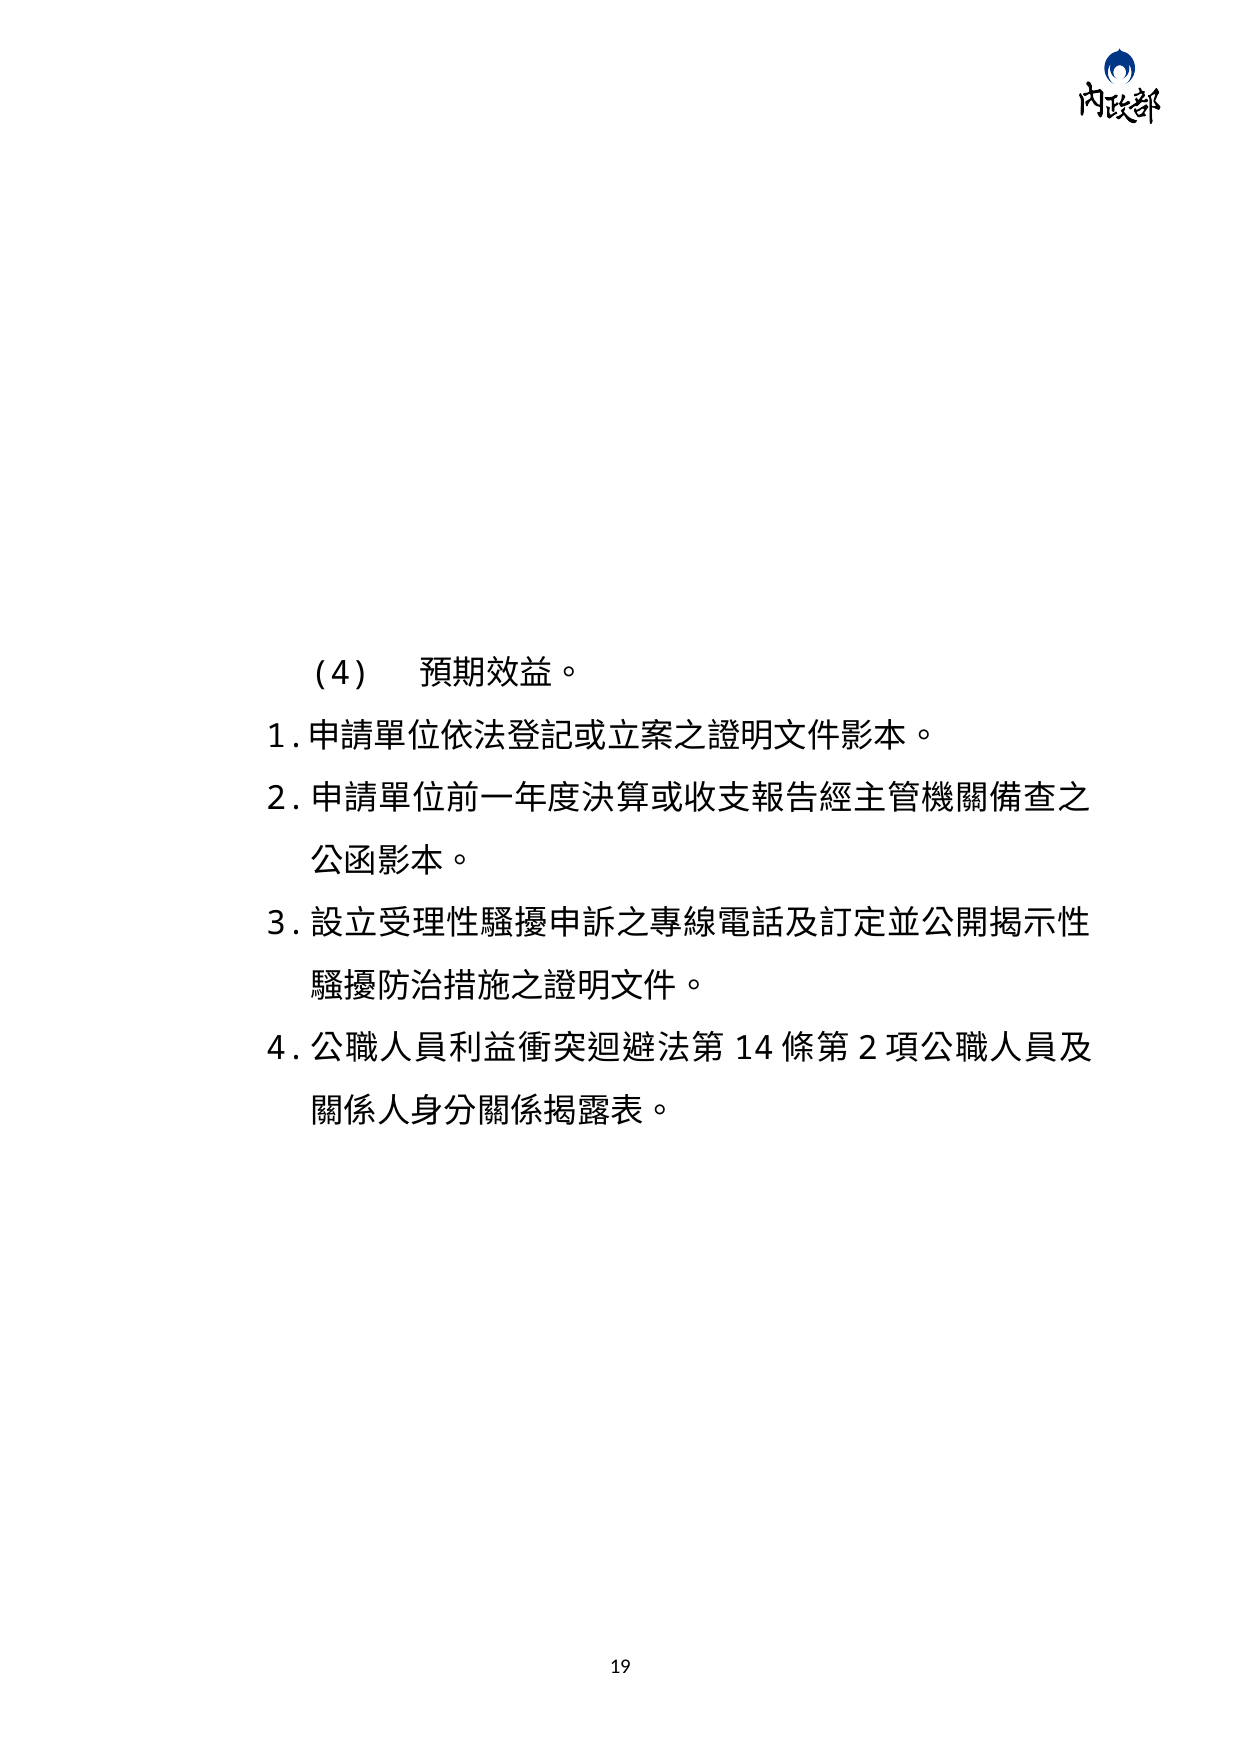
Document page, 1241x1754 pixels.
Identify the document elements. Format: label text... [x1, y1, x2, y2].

list 預期效益。 [310, 628, 1078, 691]
list 申請單位依法登記或立案之證明文件影本。 [207, 691, 1078, 753]
list 設立受理性騷擾申訴之專線電話及訂定並公開揭示性騷擾防治措施之證明文件。 [266, 878, 1093, 1003]
list 申請單位前一年度決算或收支報告經主管機關備查之公函影本。 [266, 753, 1093, 878]
list 公職人員利益衝突迴避法第14條第2項公職人員及關係人身分關係揭露表。 [266, 1003, 1093, 1128]
picture [1010, 0, 1228, 172]
